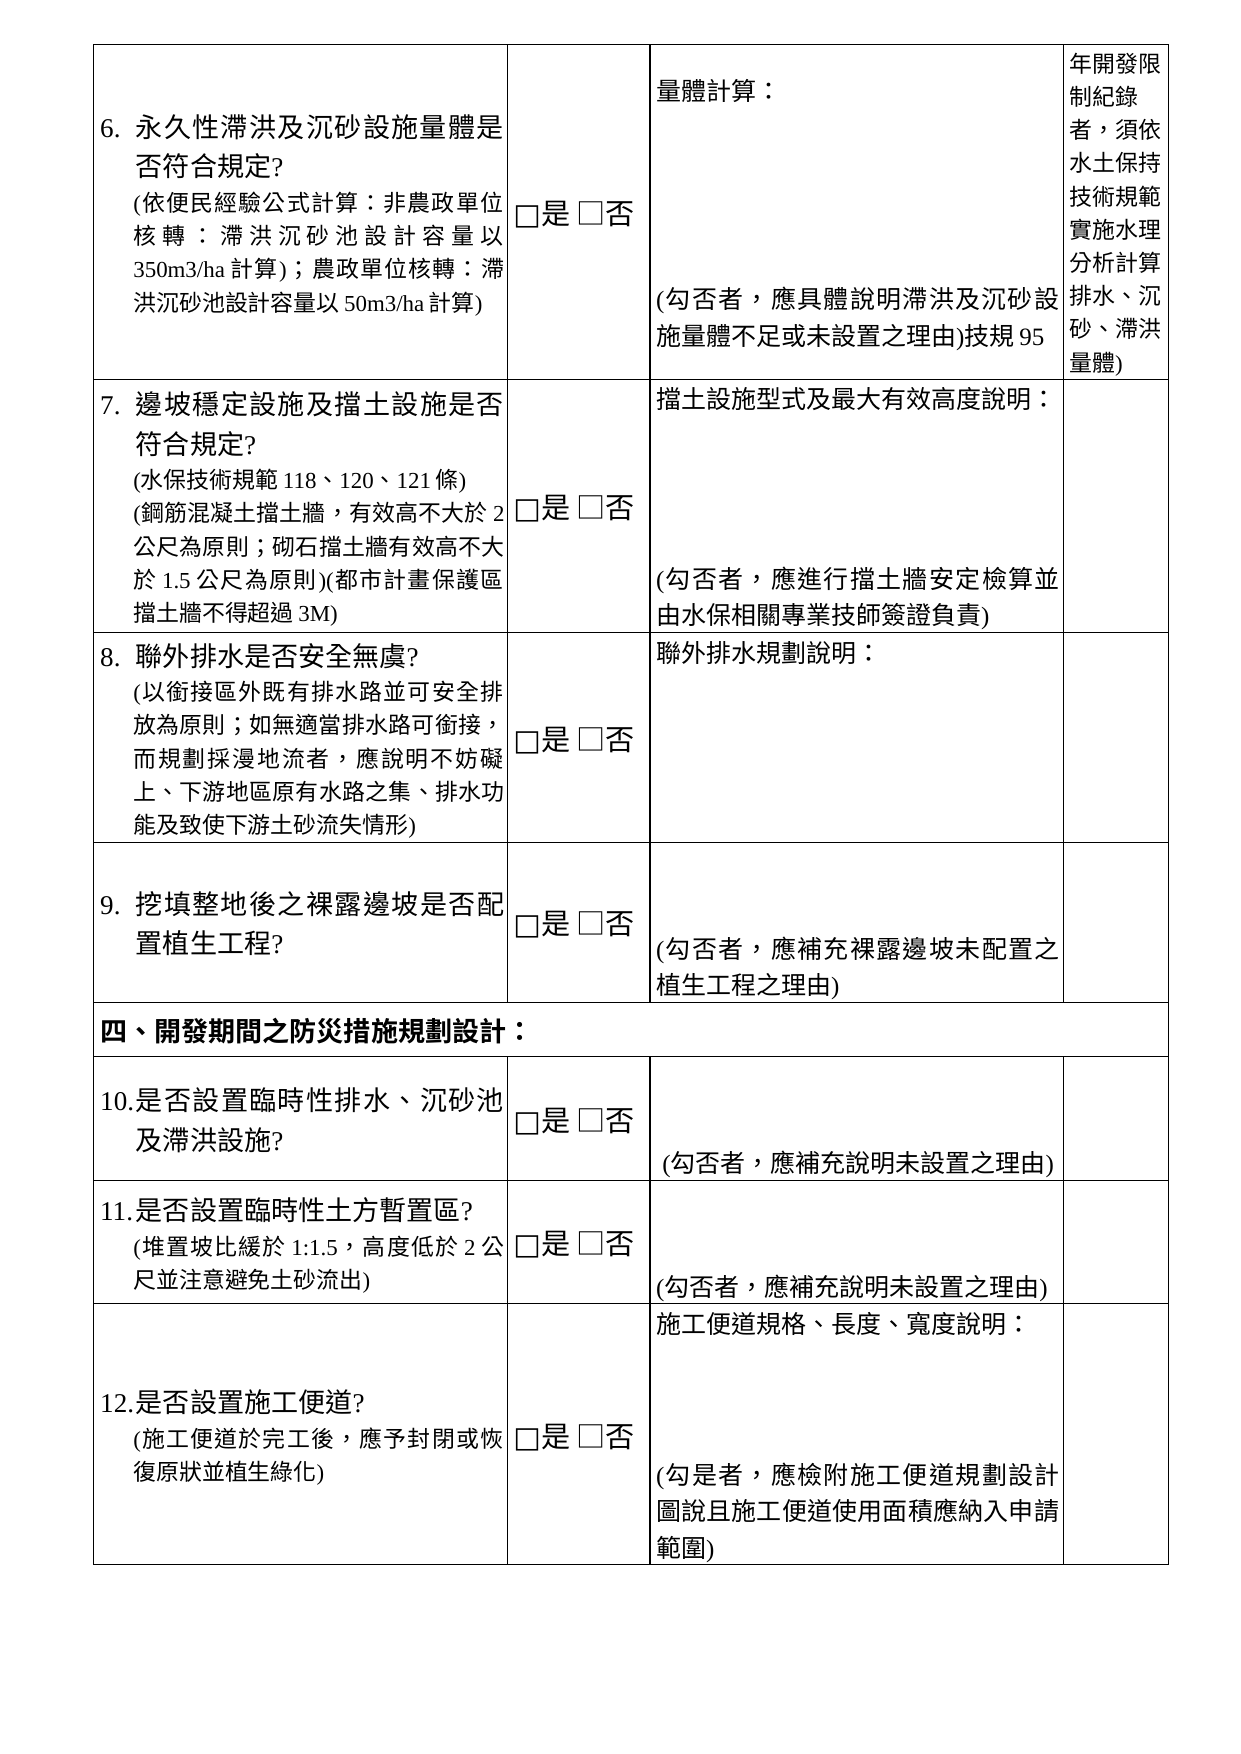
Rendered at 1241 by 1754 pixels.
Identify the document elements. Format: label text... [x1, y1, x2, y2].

table_cell 是否設置施工便道? (施工便道於完工後，應予封閉或恢復原狀並植生綠化) [94, 1304, 507, 1564]
table_cell 四、開發期間之防災措施規劃設計： [94, 1003, 1168, 1056]
table_cell □是 □否 [508, 1304, 649, 1564]
table_cell 永久性滯洪及沉砂設施量體是否符合規定? (依便民經驗公式計算：非農政單位核轉：滯洪沉砂池設計容量以350m3/ha計算)；農政單位核轉：滯洪沉砂池設計容量以50m3/ha計算) [94, 45, 507, 378]
table_cell □是 □否 [508, 380, 649, 632]
table_cell (勾否者，應補充裸露邊坡未配置之植生工程之理由) [651, 843, 1063, 1002]
table_cell 是否設置臨時性土方暫置區? (堆置坡比緩於1:1.5，高度低於2公尺並注意避免土砂流出) [94, 1181, 507, 1303]
table_cell [1064, 380, 1168, 632]
table_cell (勾否者，應補充說明未設置之理由) [651, 1181, 1063, 1303]
table_cell 年開發限制紀錄者，須依水土保持技術規範實施水理分析計算排水、沉砂、滯洪量體) [1064, 45, 1168, 378]
table_cell 擋土設施型式及最大有效高度說明： (勾否者，應進行擋土牆安定檢算並由水保相關專業技師簽證負責) [651, 380, 1063, 632]
table_cell □是 □否 [508, 1181, 649, 1303]
table_cell 聯外排水是否安全無虞? (以銜接區外既有排水路並可安全排放為原則；如無適當排水路可銜接，而規劃採漫地流者，應說明不妨礙上、下游地區原有水路之集、排水功能及致使下游土砂流失情形) [94, 633, 507, 842]
table_cell □是 □否 [508, 1057, 649, 1180]
table_cell □是 □否 [508, 843, 649, 1002]
table_cell [1064, 1304, 1168, 1564]
table_cell [1064, 1057, 1168, 1180]
table_cell 施工便道規格、長度、寬度說明： (勾是者，應檢附施工便道規劃設計圖說且施工便道使用面積應納入申請範圍) [651, 1304, 1063, 1564]
table_cell □是 □否 [508, 633, 649, 842]
table_cell 邊坡穩定設施及擋土設施是否符合規定? (水保技術規範118、120、121條) (鋼筋混凝土擋土牆，有效高不大於2公尺為原則；砌石擋土牆有效高不大於1.5公尺為原則)(都市計畫保護區擋土牆不得超過3M) [94, 380, 507, 632]
table_cell [1064, 843, 1168, 1002]
table_cell [1064, 1181, 1168, 1303]
table_cell 聯外排水規劃說明： [651, 633, 1063, 842]
table_cell 量體計算： (勾否者，應具體說明滯洪及沉砂設施量體不足或未設置之理由)技規95 [651, 45, 1063, 378]
table_cell 是否設置臨時性排水、沉砂池及滯洪設施? [94, 1057, 507, 1180]
table_cell [1064, 633, 1168, 842]
table_cell □是 □否 [508, 45, 649, 378]
table_cell 挖填整地後之裸露邊坡是否配置植生工程? [94, 843, 507, 1002]
table_cell (勾否者，應補充說明未設置之理由) [651, 1057, 1063, 1180]
